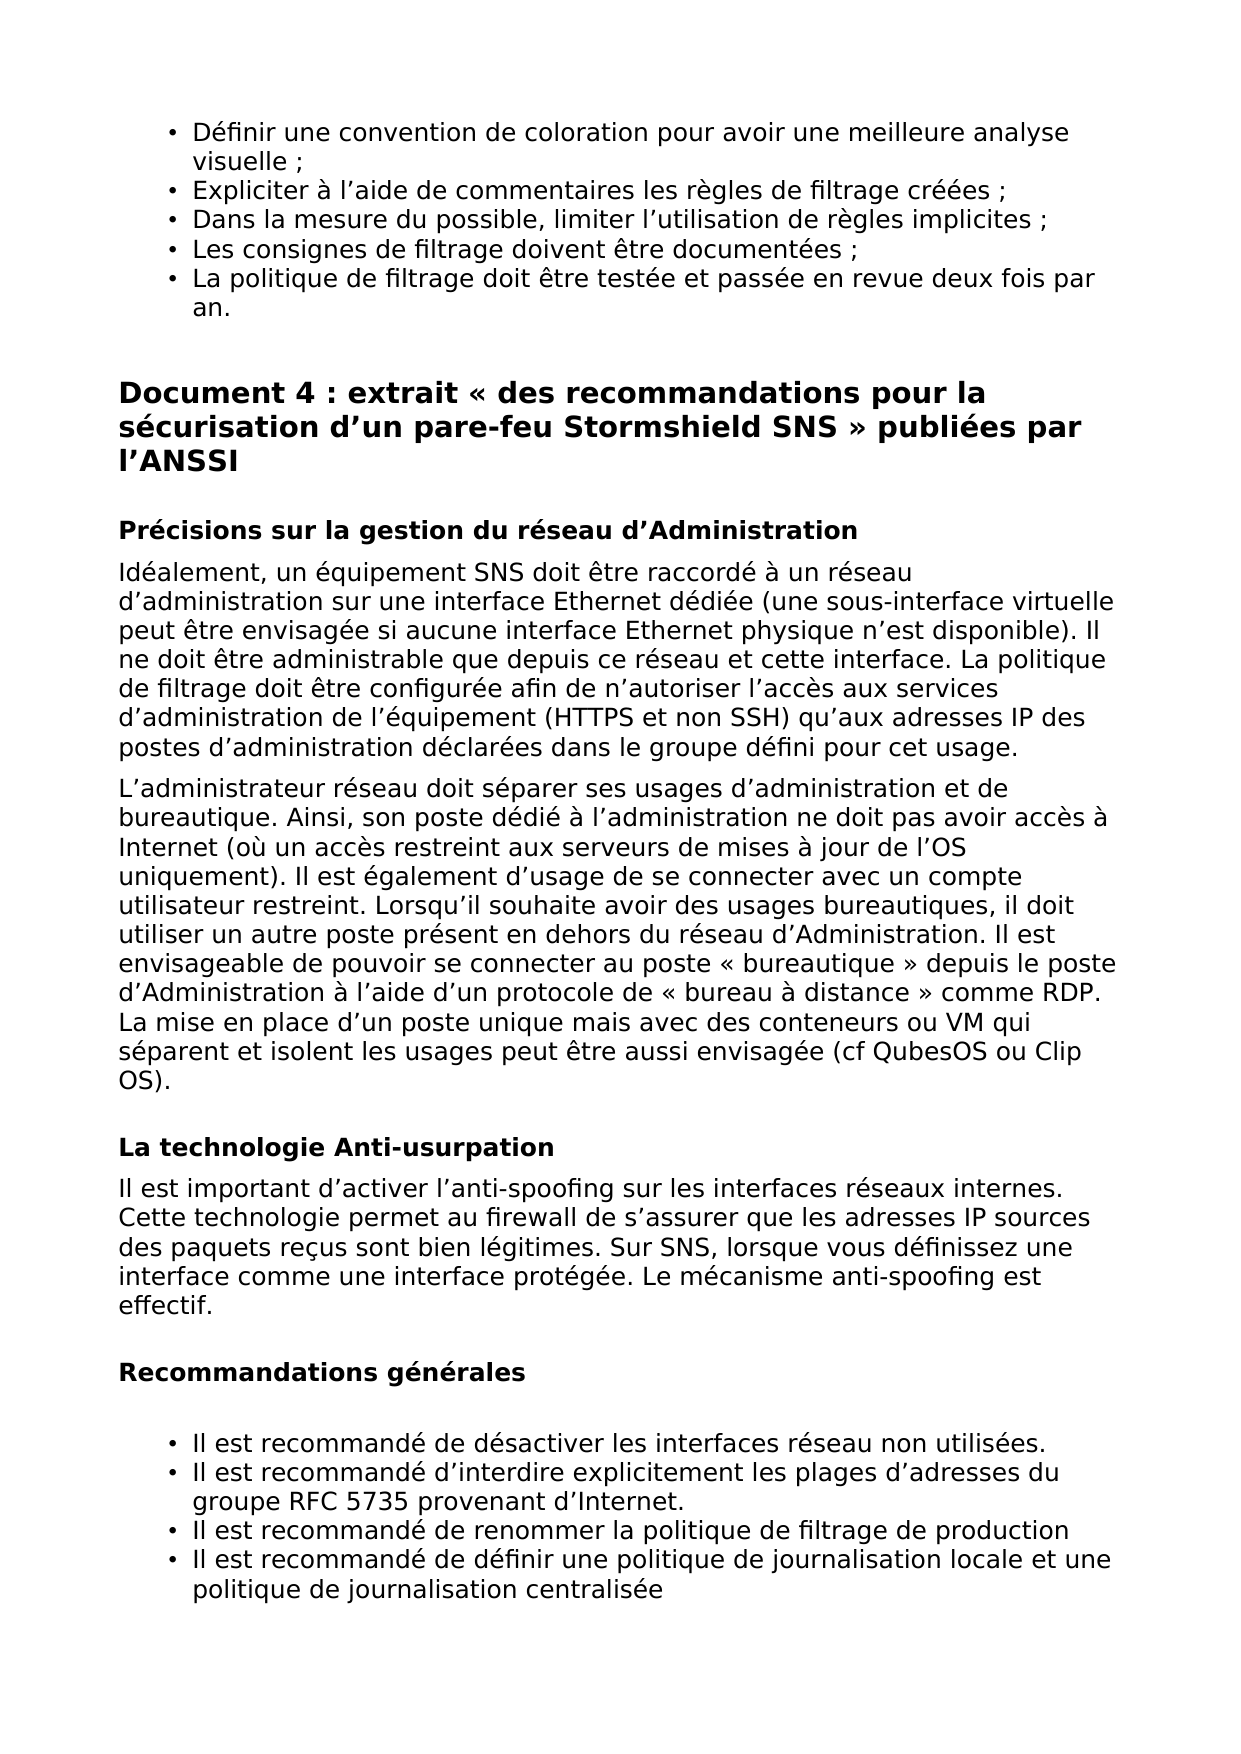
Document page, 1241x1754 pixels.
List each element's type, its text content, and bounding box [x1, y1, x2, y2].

list Expliciter à l’aide de commentaires les règles de filtrage créées ; [177, 176, 1122, 206]
list Les consignes de filtrage doivent être documentées ; [177, 235, 1122, 264]
list Il est recommandé de renommer la politique de filtrage de production [177, 1516, 1122, 1546]
list Il est recommandé de désactiver les interfaces réseau non utilisées. [177, 1429, 1122, 1458]
subtitle La technologie Anti-usurpation [118, 1133, 1122, 1162]
list Il est recommandé d’interdire explicitement les plages d’adresses du groupe RFC 5735 provenant d’Internet. [177, 1458, 1122, 1516]
text L’administrateur réseau doit séparer ses usages d’administration et de bureautique. Ainsi, son poste dédié à l’administration ne doit pas avoir accès à Internet (où un accès restreint aux serveurs de mises à jour de l’OS uniquement). Il est également d’usage de se connecter avec un compte utilisateur restreint. Lorsqu’il souhaite avoir des usages bureautiques, il doit utiliser un autre poste présent en dehors du réseau d’Administration. Il est envisageable de pouvoir se connecter au poste « bureautique » depuis le poste d’Administration à l’aide d’un protocole de « bureau à distance » comme RDP. La mise en place d’un poste unique mais avec des conteneurs ou VM qui séparent et isolent les usages peut être aussi envisagée (cf QubesOS ou Clip OS). [118, 774, 1122, 1095]
subtitle Recommandations générales [118, 1358, 1122, 1387]
subtitle Précisions sur la gestion du réseau d’Administration [118, 516, 1122, 545]
text Il est important d’activer l’anti-spoofing sur les interfaces réseaux internes. Cette technologie permet au firewall de s’assurer que les adresses IP sources des paquets reçus sont bien légitimes. Sur SNS, lorsque vous définissez une interface comme une interface protégée. Le mécanisme anti-spoofing est effectif. [118, 1174, 1122, 1320]
subtitle Document 4 : extrait « des recommandations pour la sécurisation d’un pare-feu Stormshield SNS » publiées par l’ANSSI [118, 377, 1122, 479]
list La politique de filtrage doit être testée et passée en revue deux fois par an. [177, 264, 1122, 322]
list Il est recommandé de définir une politique de journalisation locale et une politique de journalisation centralisée [177, 1546, 1122, 1604]
list Définir une convention de coloration pour avoir une meilleure analyse visuelle ; [177, 118, 1122, 176]
text Idéalement, un équipement SNS doit être raccordé à un réseau d’administration sur une interface Ethernet dédiée (une sous-interface virtuelle peut être envisagée si aucune interface Ethernet physique n’est disponible). Il ne doit être administrable que depuis ce réseau et cette interface. La politique de filtrage doit être configurée afin de n’autoriser l’accès aux services d’administration de l’équipement (HTTPS et non SSH) qu’aux adresses IP des postes d’administration déclarées dans le groupe défini pour cet usage. [118, 558, 1122, 762]
list Dans la mesure du possible, limiter l’utilisation de règles implicites ; [177, 206, 1122, 235]
